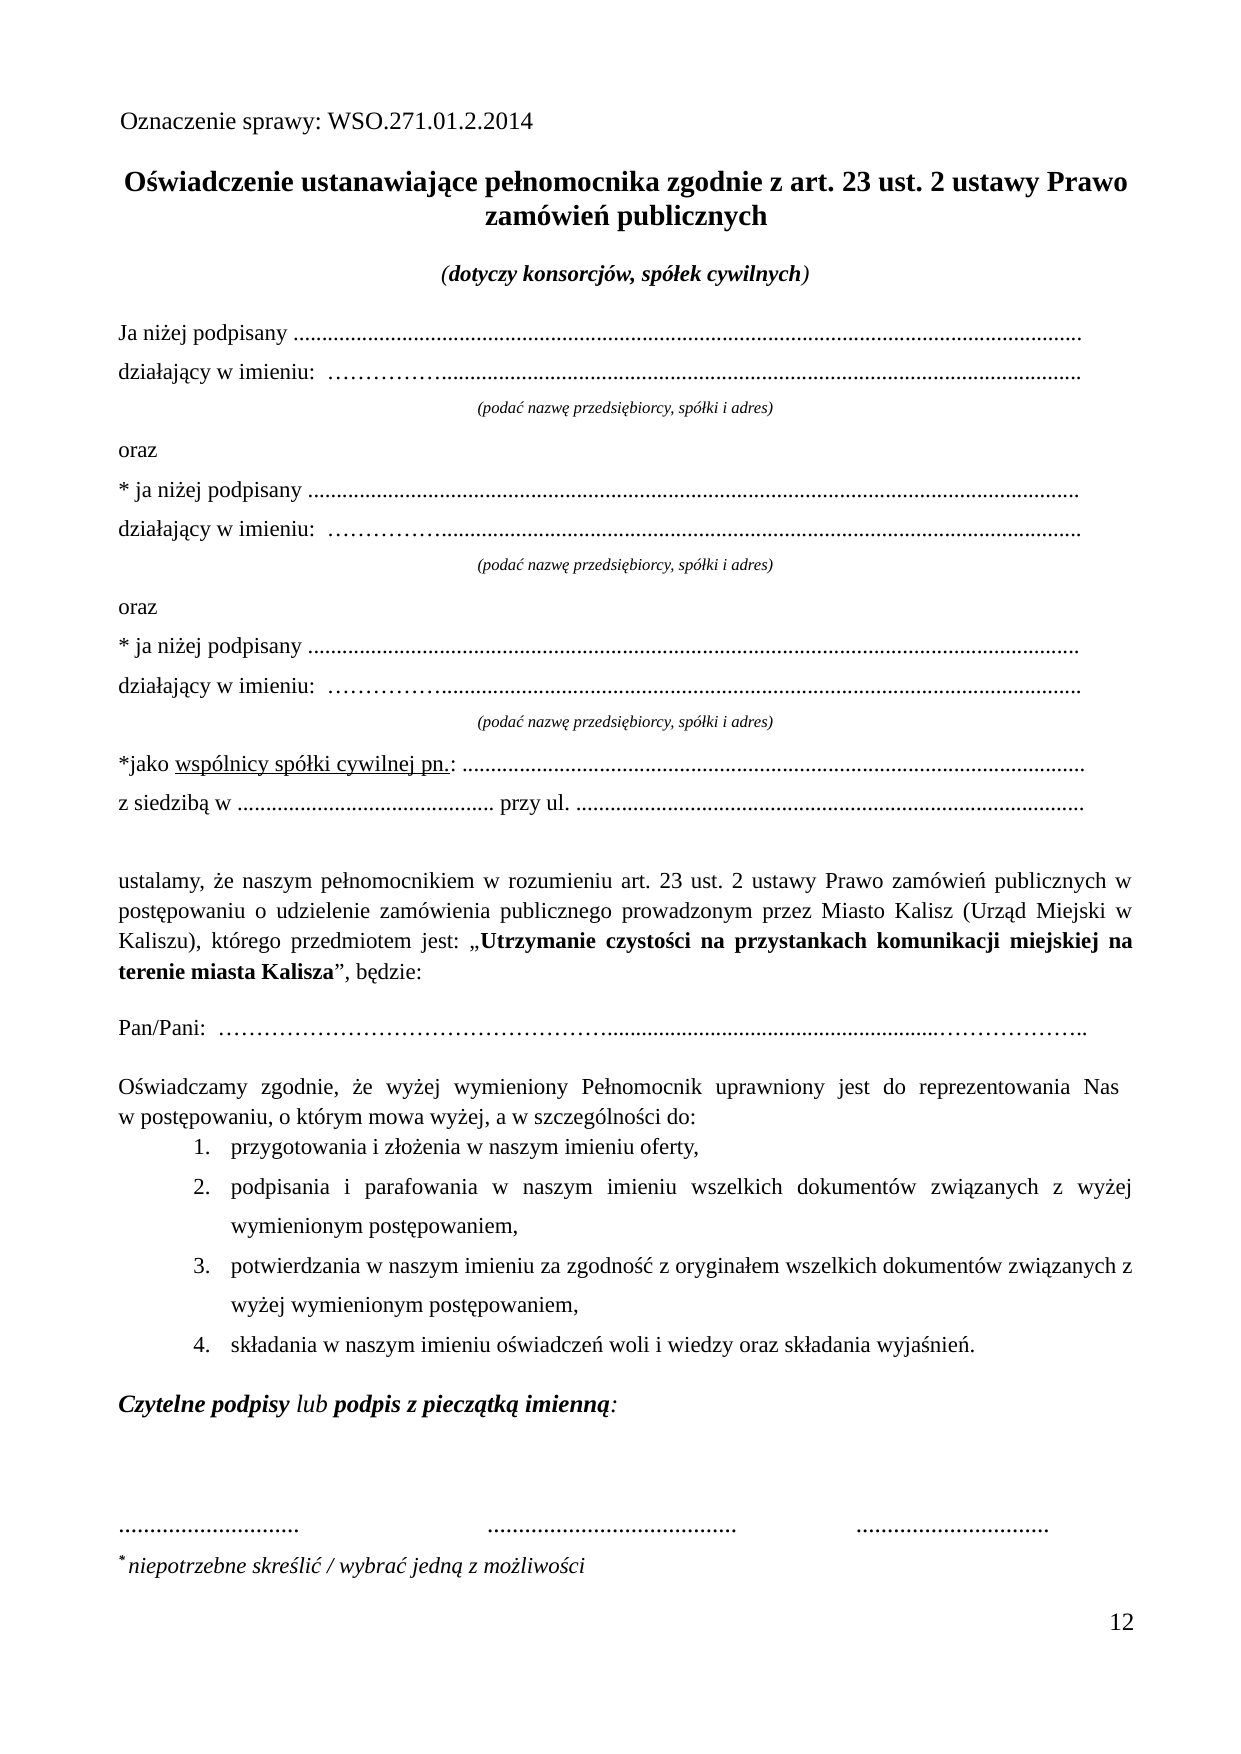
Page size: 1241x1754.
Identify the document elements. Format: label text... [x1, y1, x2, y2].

list przygotowania i złożenia w naszym imieniu oferty, [193, 1133, 1134, 1160]
text Czytelne podpisy lub podpis z pieczątką imienną: [118, 1389, 1134, 1418]
list potwierdzania w naszym imieniu za zgodność z oryginałem wszelkich dokumentów związanych z wyżej wymienionym postępowaniem, [193, 1252, 1134, 1318]
text * ja niżej podpisany ....................................................................................................................................... [118, 632, 1134, 659]
list podpisania i parafowania w naszym imieniu wszelkich dokumentów związanych z wyżej wymienionym postępowaniem, [193, 1173, 1134, 1239]
text działający w imieniu: ……………................................................................................................................ [118, 515, 1134, 542]
text Oświadczenie ustanawiające pełnomocnika zgodnie z art. 23 ust. 2 ustawy Prawo zamówień publicznych [118, 164, 1134, 232]
text ............................. ........................................ ............................... [118, 1509, 1134, 1538]
text (podać nazwę przedsiębiorcy, spółki i adres) [118, 711, 1134, 731]
text (podać nazwę przedsiębiorcy, spółki i adres) [118, 398, 1134, 417]
text *jako wspólnicy spółki cywilnej pn.: ............................................................................................................. [118, 750, 1134, 776]
text (podać nazwę przedsiębiorcy, spółki i adres) [118, 555, 1134, 574]
list składania w naszym imieniu oświadczeń woli i wiedzy oraz składania wyjaśnień. [193, 1331, 1134, 1357]
text * ja niżej podpisany ....................................................................................................................................... [118, 476, 1134, 502]
text * niepotrzebne skreślić / wybrać jedną z możliwości [118, 1552, 1134, 1579]
text Pan/Pani: ……………………………………………..........................................................……………….. [118, 1014, 1134, 1041]
text z siedzibą w ............................................. przy ul. ......................................................................................... [118, 789, 1134, 816]
text działający w imieniu: ……………................................................................................................................ [118, 358, 1134, 385]
text działający w imieniu: ……………................................................................................................................ [118, 672, 1134, 698]
text ustalamy, że naszym pełnomocnikiem w rozumieniu art. 23 ust. 2 ustawy Prawo zamówień publicznych w postępowaniu o udzielenie zamówienia publicznego prowadzonym przez Miasto Kalisz (Urząd Miejski w Kaliszu), którego przedmiotem jest: „Utrzymanie czystości na przystankach komunikacji miejskiej na terenie miasta Kalisza”, będzie: [118, 867, 1134, 984]
text Ja niżej podpisany .......................................................................................................................................... [118, 319, 1134, 345]
text (dotyczy konsorcjów, spółek cywilnych) [118, 260, 1134, 287]
text oraz [118, 436, 1134, 463]
text oraz [118, 593, 1134, 619]
text Oświadczamy zgodnie, że wyżej wymieniony Pełnomocnik uprawniony jest do reprezentowania Nas w postępowaniu, o którym mowa wyżej, a w szczególności do: [118, 1073, 1134, 1129]
